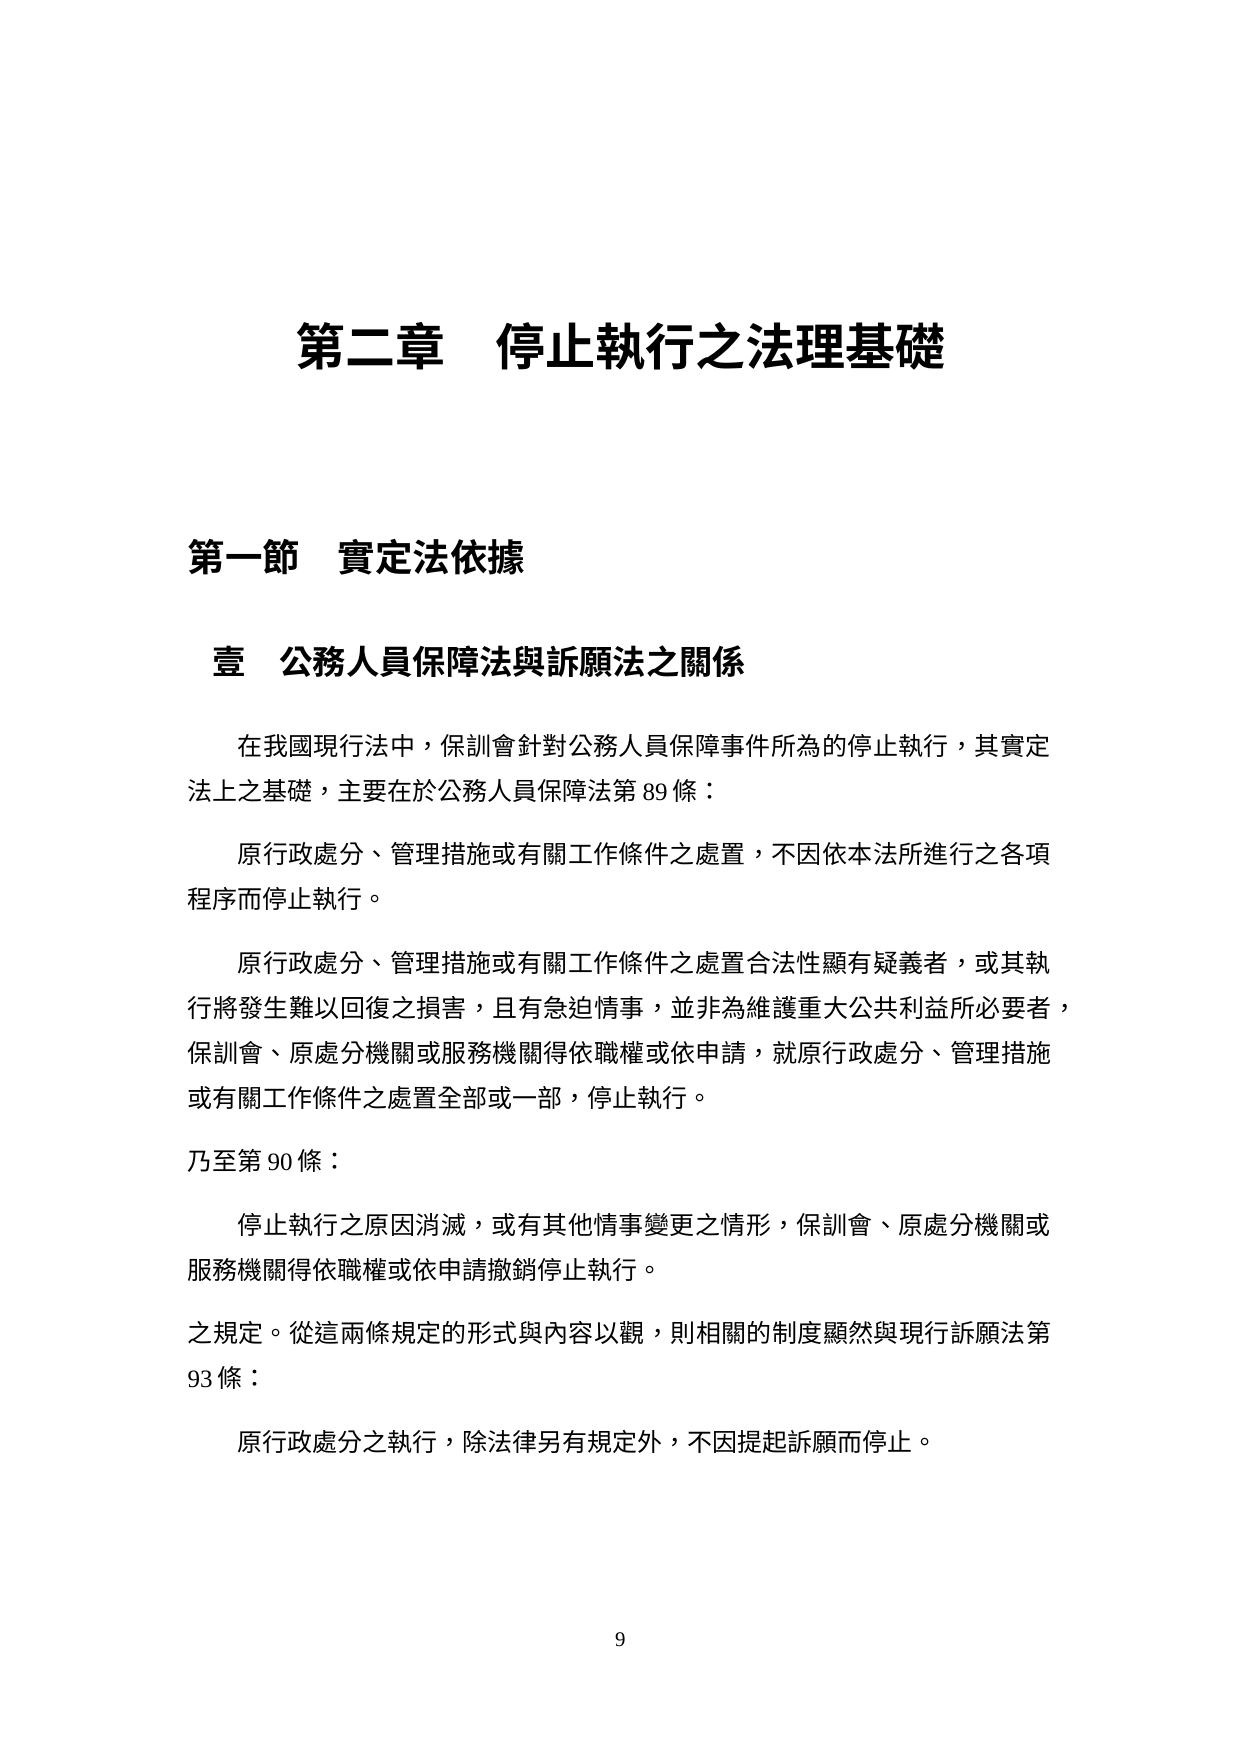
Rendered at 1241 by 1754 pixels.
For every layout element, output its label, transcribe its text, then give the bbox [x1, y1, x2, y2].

text 壹 公務人員保障法與訴願法之關係 [212, 616, 1053, 691]
text 原行政處分、管理措施或有關工作條件之處置，不因依本法所進行之各項程序而停止執行。 [187, 828, 1053, 910]
text 第二章 停止執行之法理基礎 [187, 300, 1053, 375]
text 乃至第90條： [187, 1135, 1053, 1172]
text 在我國現行法中，保訓會針對公務人員保障事件所為的停止執行，其實定法上之基礎，主要在於公務人員保障法第89條： [187, 719, 1053, 802]
text 停止執行之原因消滅，或有其他情事變更之情形，保訓會、原處分機關或服務機關得依職權或依申請撤銷停止執行。 [187, 1198, 1053, 1281]
text 之規定。從這兩條規定的形式與內容以觀，則相關的制度顯然與現行訴願法第93條： [187, 1307, 1053, 1389]
text 原行政處分之執行，除法律另有規定外，不因提起訴願而停止。 [187, 1415, 1053, 1453]
text 原行政處分、管理措施或有關工作條件之處置合法性顯有疑義者，或其執行將發生難以回復之損害，且有急迫情事，並非為維護重大公共利益所必要者，保訓會、原處分機關或服務機關得依職權或依申請，就原行政處分、管理措施或有關工作條件之處置全部或一部，停止執行。 [187, 936, 1053, 1109]
text 第一節 實定法依據 [187, 512, 1053, 587]
